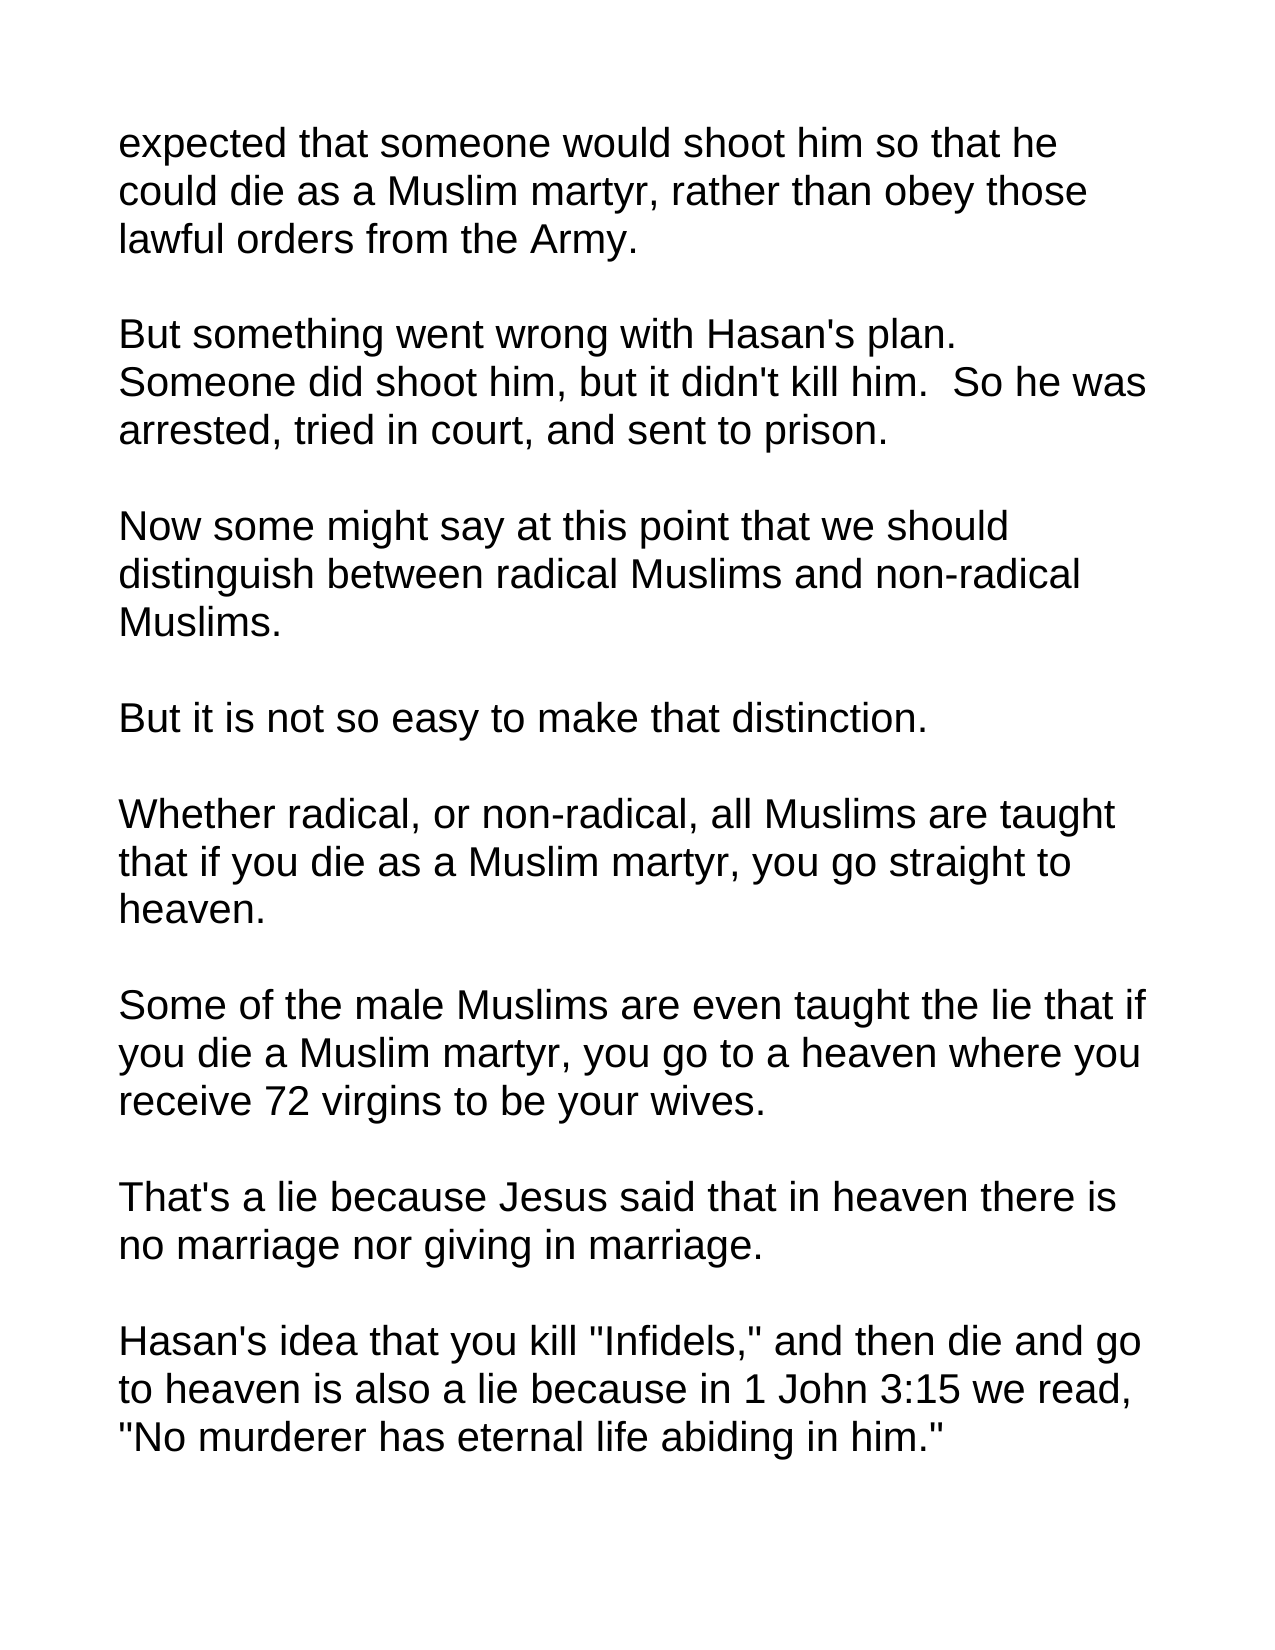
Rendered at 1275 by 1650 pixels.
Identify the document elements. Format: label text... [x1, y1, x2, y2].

text That's a lie because Jesus said that in heaven there is no marriage nor giving in marriage. [118, 1172, 1157, 1268]
text Some of the male Muslims are even taught the lie that if you die a Muslim martyr, you go to a heaven where you receive 72 virgins to be your wives. [118, 981, 1157, 1124]
text Whether radical, or non-radical, all Muslims are taught that if you die as a Muslim martyr, you go straight to heaven. [118, 789, 1157, 933]
text But something went wrong with Hasan's plan. Someone did shoot him, but it didn't kill him. So he was arrested, tried in court, and sent to prison. [118, 310, 1157, 453]
text expected that someone would shoot him so that he could die as a Muslim martyr, rather than obey those lawful orders from the Army. [118, 118, 1157, 262]
text Now some might say at this point that we should distinguish between radical Muslims and non-radical Muslims. [118, 501, 1157, 645]
text But it is not so easy to make that distinction. [118, 693, 1157, 741]
text Hasan's idea that you kill "Infidels," and then die and go to heaven is also a lie because in 1 John 3:15 we read, "No murderer has eternal life abiding in him." [118, 1316, 1157, 1460]
